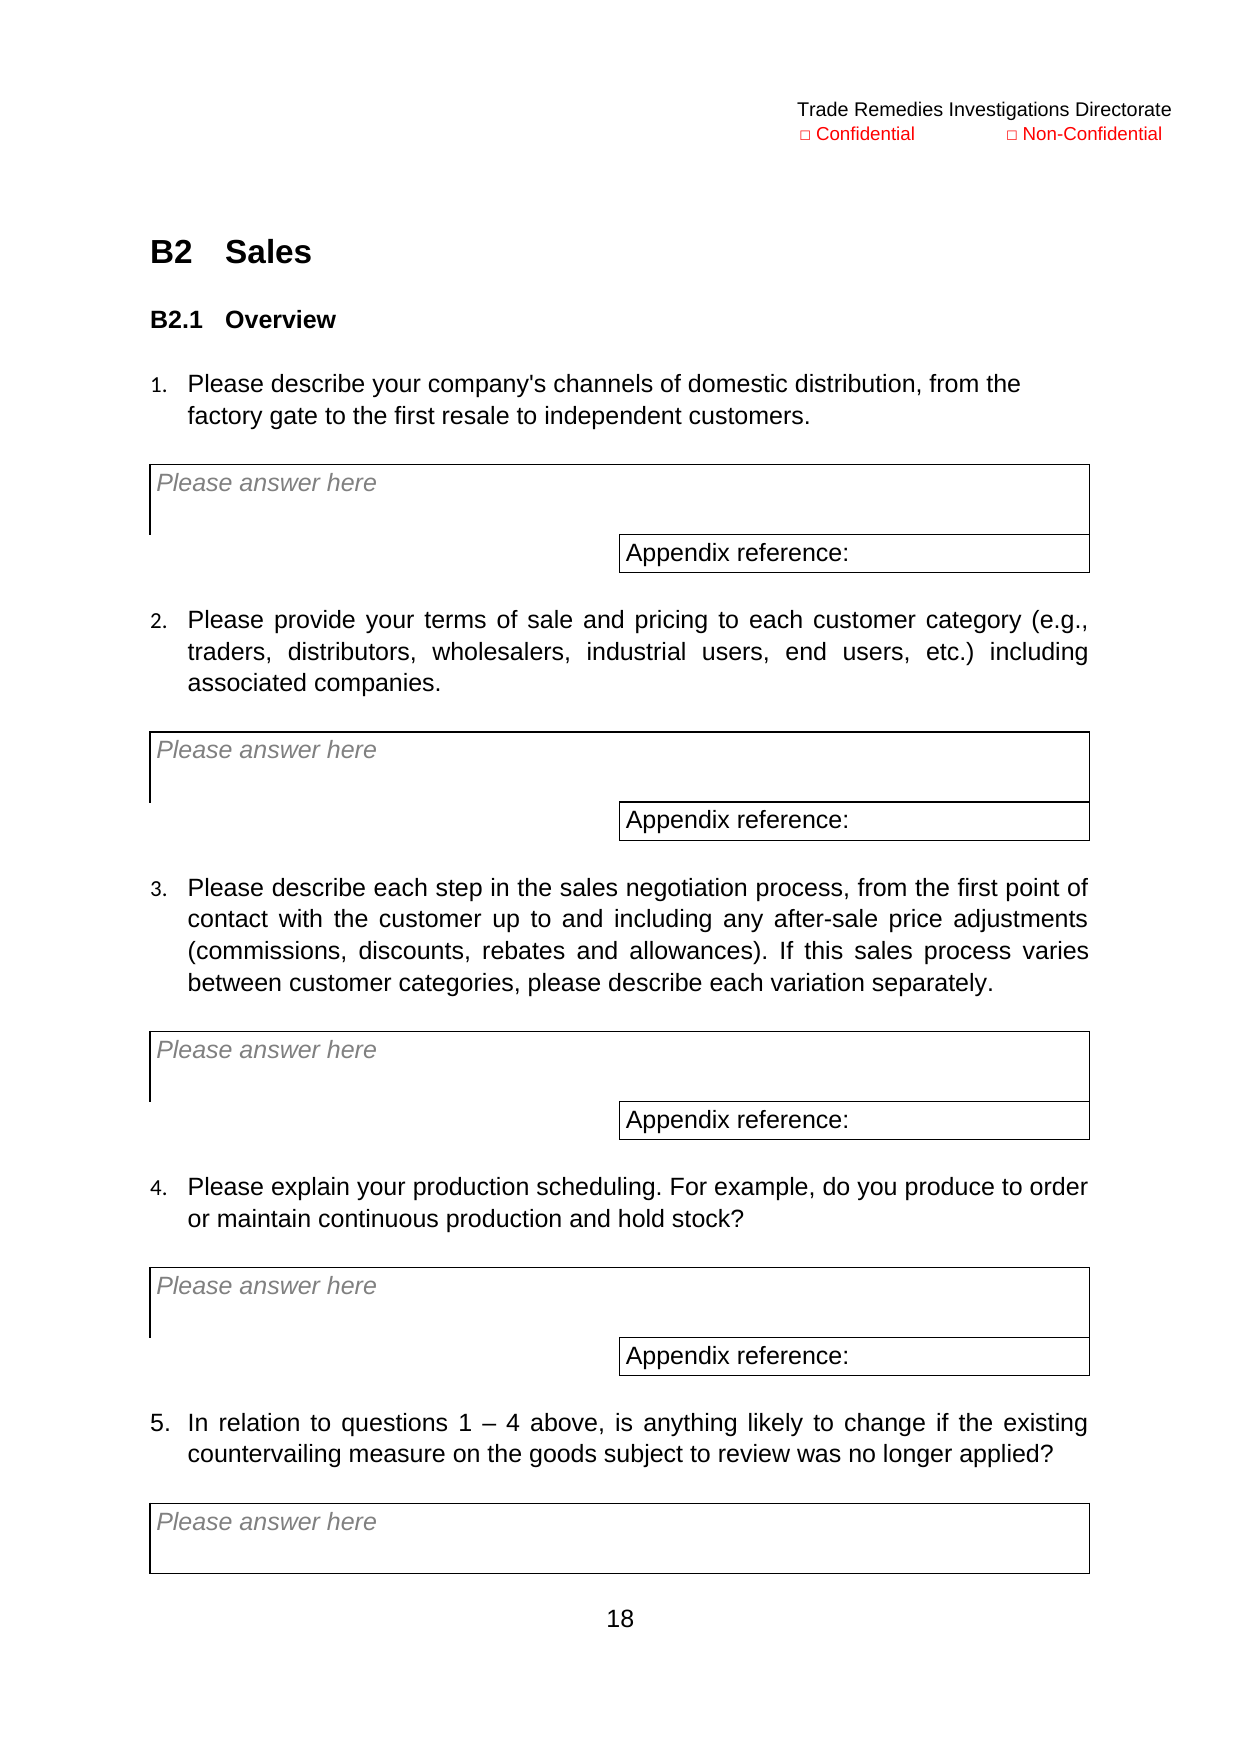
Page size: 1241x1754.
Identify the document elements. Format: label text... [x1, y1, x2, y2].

table_header Please answer here [151, 733, 1089, 801]
table_header Please answer here [151, 1032, 1089, 1101]
list Please provide your terms of sale and pricing to each customer category (e.g., traders, distributors, wholesalers, industrial users, end users, etc.) including associated companies. [150, 605, 1090, 697]
subtitle B2.1 Overview [150, 306, 1090, 334]
table_cell Appendix reference: [620, 1102, 1089, 1139]
table_cell [150, 1102, 619, 1139]
table_cell Appendix reference: [620, 803, 1089, 840]
list In relation to questions 1 – 4 above, is anything likely to change if the existing countervailing measure on the goods subject to review was no longer applied? [150, 1408, 1090, 1468]
table_cell Appendix reference: [620, 1338, 1089, 1375]
subtitle B2 Sales [150, 232, 1090, 270]
list Please describe each step in the sales negotiation process, from the first point of contact with the customer up to and including any after-sale price adjustments (commissions, discounts, rebates and allowances). If this sales process varies between customer categories, please describe each variation separately. [150, 872, 1090, 996]
list Please explain your production scheduling. For example, do you produce to order or maintain continuous production and hold stock? [150, 1172, 1090, 1232]
table_cell Appendix reference: [620, 535, 1089, 572]
table_cell [150, 1338, 619, 1375]
table_cell [150, 803, 619, 840]
table_header Please answer here [151, 1504, 1089, 1573]
table_header Please answer here [151, 465, 1089, 534]
list Please describe your company's channels of domestic distribution, from the factory gate to the first resale to independent customers. [150, 369, 1090, 429]
table_header Please answer here [151, 1268, 1089, 1337]
table_cell [150, 535, 619, 572]
